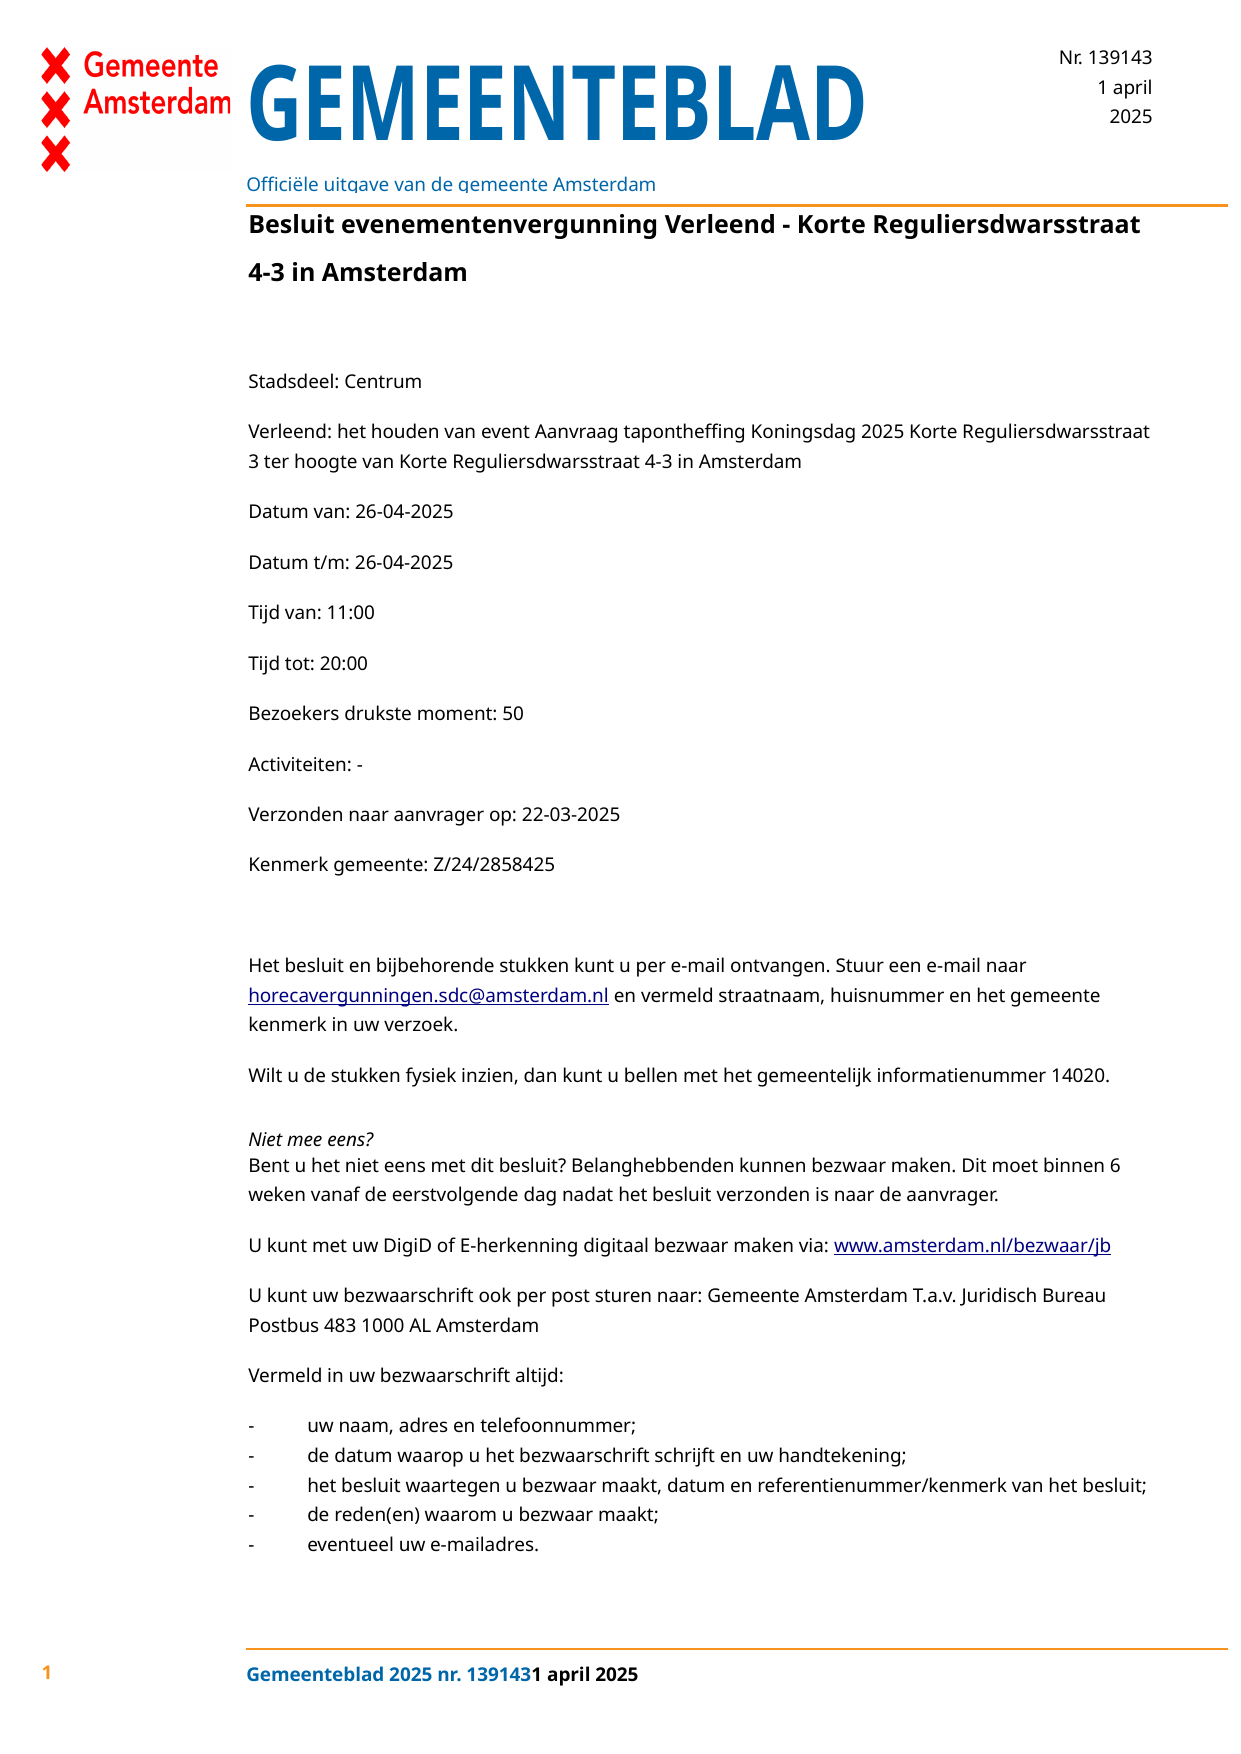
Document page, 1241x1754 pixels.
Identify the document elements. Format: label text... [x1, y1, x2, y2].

list de reden(en) waarom u bezwaar maakt; [248, 1501, 1152, 1527]
text U kunt uw bezwaarschrift ook per post sturen naar: Gemeente Amsterdam T.a.v. Juridisch Bureau Postbus 483 1000 AL Amsterdam [248, 1282, 1152, 1337]
text Kenmerk gemeente: Z/24/2858425 [248, 852, 1152, 877]
list eventueel uw e-mailadres. [248, 1531, 1152, 1557]
text Besluit evenementenvergunning Verleend - Korte Reguliersdwarsstraat 4-3 in Amsterdam [248, 207, 1152, 288]
text Datum van: 26-04-2025 [248, 499, 1152, 524]
text Stadsdeel: Centrum [248, 368, 1152, 394]
text Vermeld in uw bezwaarschrift altijd: [248, 1362, 1152, 1388]
list de datum waarop u het bezwaarschrift schrijft en uw handtekening; [248, 1442, 1152, 1468]
picture [41, 47, 231, 172]
text Bezoekers drukste moment: 50 [248, 700, 1152, 726]
text Verzonden naar aanvrager op: 22-03-2025 [248, 801, 1152, 827]
text Wilt u de stukken fysiek inzien, dan kunt u bellen met het gemeentelijk informatienummer 14020. [248, 1062, 1152, 1088]
text Activiteiten: - [248, 751, 1152, 777]
list het besluit waartegen u bezwaar maakt, datum en referentienummer/kenmerk van het besluit; [248, 1472, 1152, 1497]
list uw naam, adres en telefoonnummer; [248, 1413, 1152, 1438]
text Datum t/m: 26-04-2025 [248, 549, 1152, 575]
text Het besluit en bijbehorende stukken kunt u per e-mail ontvangen. Stuur een e-mail naar horecavergunningen.sdc@amsterdam.nl en vermeld straatnaam, huisnummer en het gemeente kenmerk in uw verzoek. [248, 952, 1152, 1037]
text Tijd van: 11:00 [248, 599, 1152, 625]
text U kunt met uw DigiD of E-herkenning digitaal bezwaar maken via: www.amsterdam.nl/bezwaar/jb [248, 1232, 1152, 1257]
text Tijd tot: 20:00 [248, 650, 1152, 676]
text Bent u het niet eens met dit besluit? Belanghebbenden kunnen bezwaar maken. Dit moet binnen 6 weken vanaf de eerstvolgende dag nadat het besluit verzonden is naar de aanvrager. [248, 1152, 1152, 1207]
text Niet mee eens? [248, 1126, 1152, 1152]
text Verleend: het houden van event Aanvraag tapontheffing Koningsdag 2025 Korte Reguliersdwarsstraat 3 ter hoogte van Korte Reguliersdwarsstraat 4-3 in Amsterdam [248, 419, 1152, 474]
